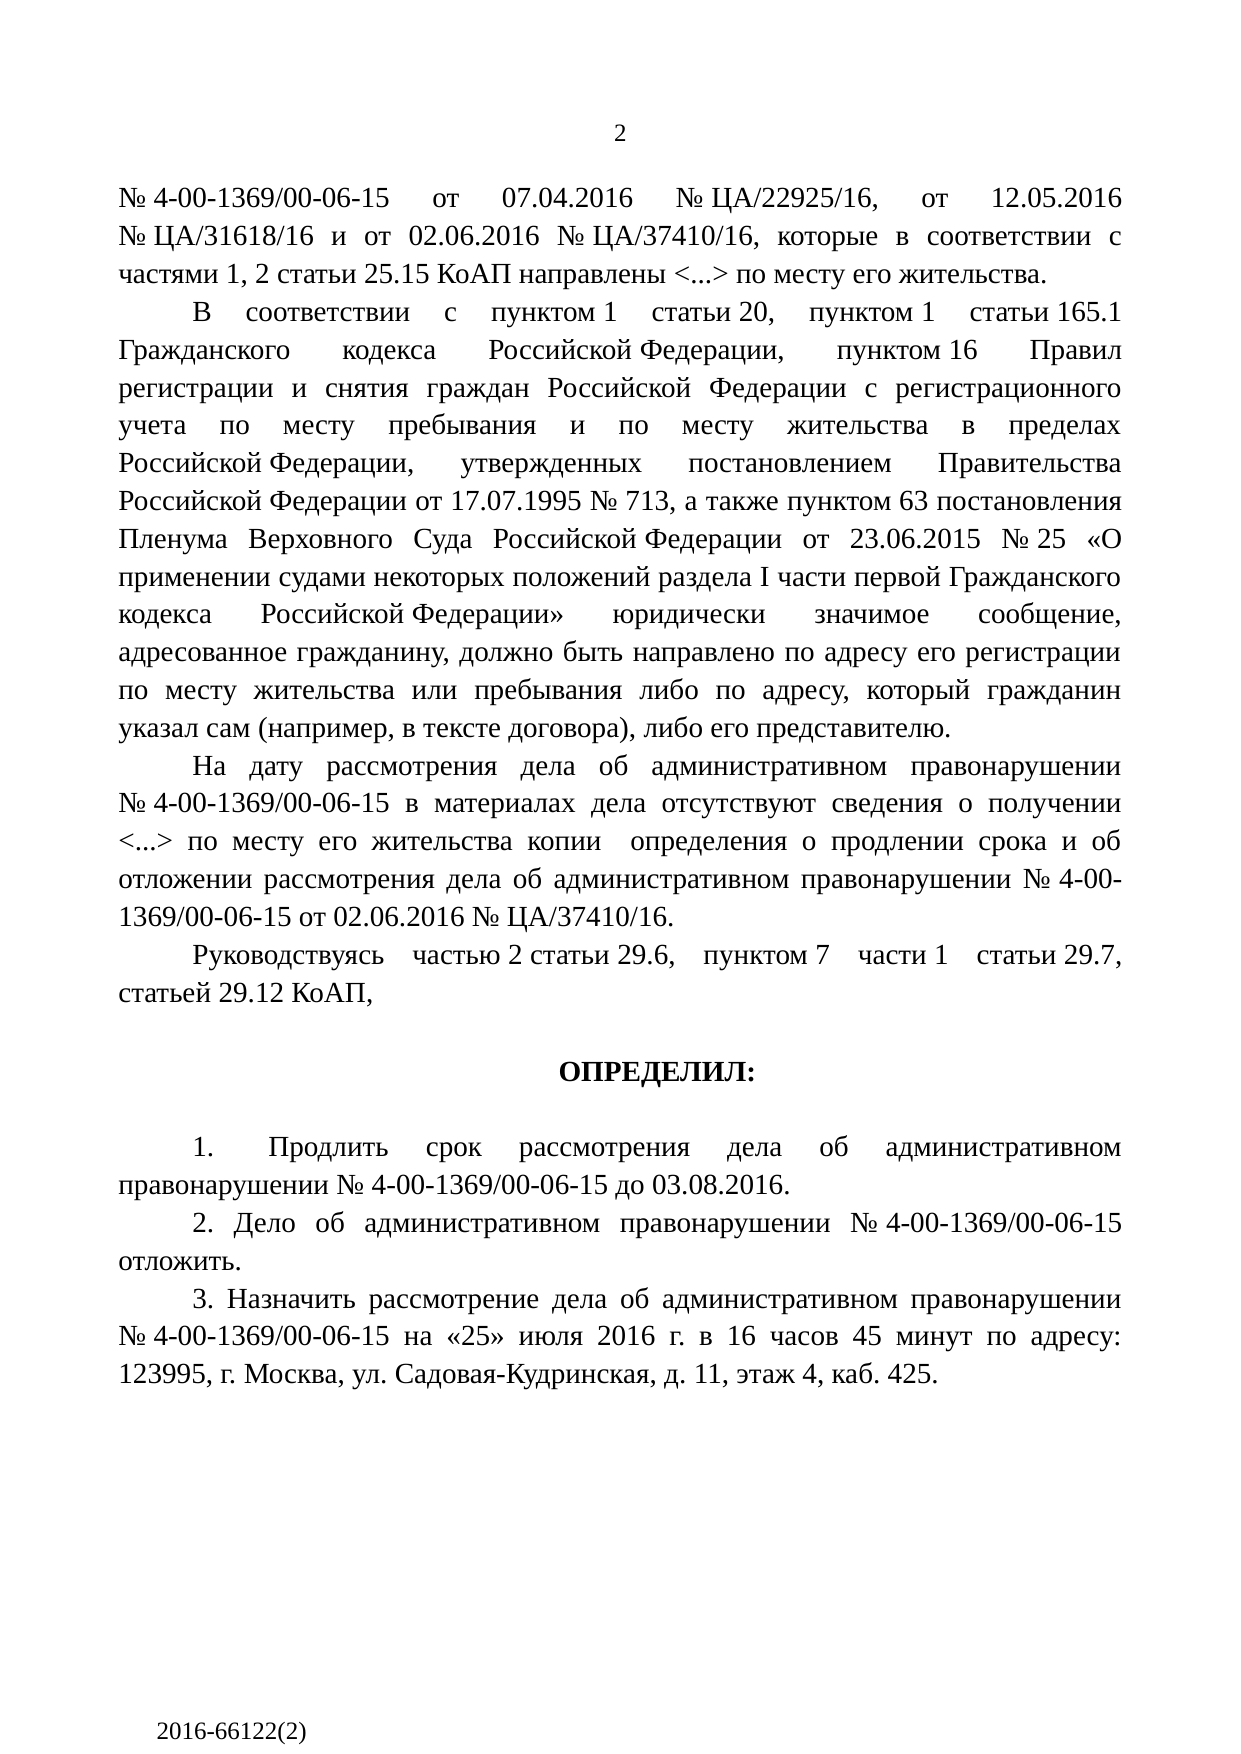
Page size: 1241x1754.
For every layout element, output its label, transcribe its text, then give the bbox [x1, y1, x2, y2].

text ОПРЕДЕЛИЛ: [118, 1049, 1122, 1087]
text Руководствуясь частью 2 статьи 29.6, пунктом 7 части 1 статьи 29.7, статьей 29.12 КоАП, [118, 933, 1122, 1008]
text 3. Назначить рассмотрение дела об административном правонарушении № 4-00-1369/00-06-15 на «25» июля 2016 г. в 16 часов 45 минут по адресу: 123995, г. Москва, ул. Садовая-Кудринская, д. 11, этаж 4, каб. 425. [118, 1276, 1122, 1390]
text В соответствии с пунктом 1 статьи 20, пунктом 1 статьи 165.1 Гражданского кодекса Российской Федерации, пунктом 16 Правил регистрации и снятия граждан Российской Федерации с регистрационного учета по месту пребывания и по месту жительства в пределах Российской Федерации, утвержденных постановлением Правительства Российской Федерации от 17.07.1995 № 713, а также пунктом 63 постановления Пленума Верховного Суда Российской Федерации от 23.06.2015 № 25 «О применении судами некоторых положений раздела I части первой Гражданского кодекса Российской Федерации» юридически значимое сообщение, адресованное гражданину, должно быть направлено по адресу его регистрации по месту жительства или пребывания либо по адресу, который гражданин указал сам (например, в тексте договора), либо его представителю. [118, 290, 1122, 743]
text На дату рассмотрения дела об административном правонарушении № 4-00-1369/00-06-15 в материалах дела отсутствуют сведения о получении <...> по месту его жительства копии определения о продлении срока и об отложении рассмотрения дела об административном правонарушении № 4-00-1369/00-06-15 от 02.06.2016 № ЦА/37410/16. [118, 743, 1122, 933]
list Продлить срок рассмотрения дела об административном правонарушении № 4-00-1369/00-06-15 до 03.08.2016. [118, 1125, 1122, 1201]
text 2. Дело об административном правонарушении № 4-00-1369/00-06-15 отложить. [118, 1201, 1122, 1276]
text № 4-00-1369/00-06-15 от 07.04.2016 № ЦА/22925/16, от 12.05.2016 № ЦА/31618/16 и от 02.06.2016 № ЦА/37410/16, которые в соответствии с частями 1, 2 статьи 25.15 КоАП направлены <...> по месту его жительства. [118, 176, 1122, 290]
